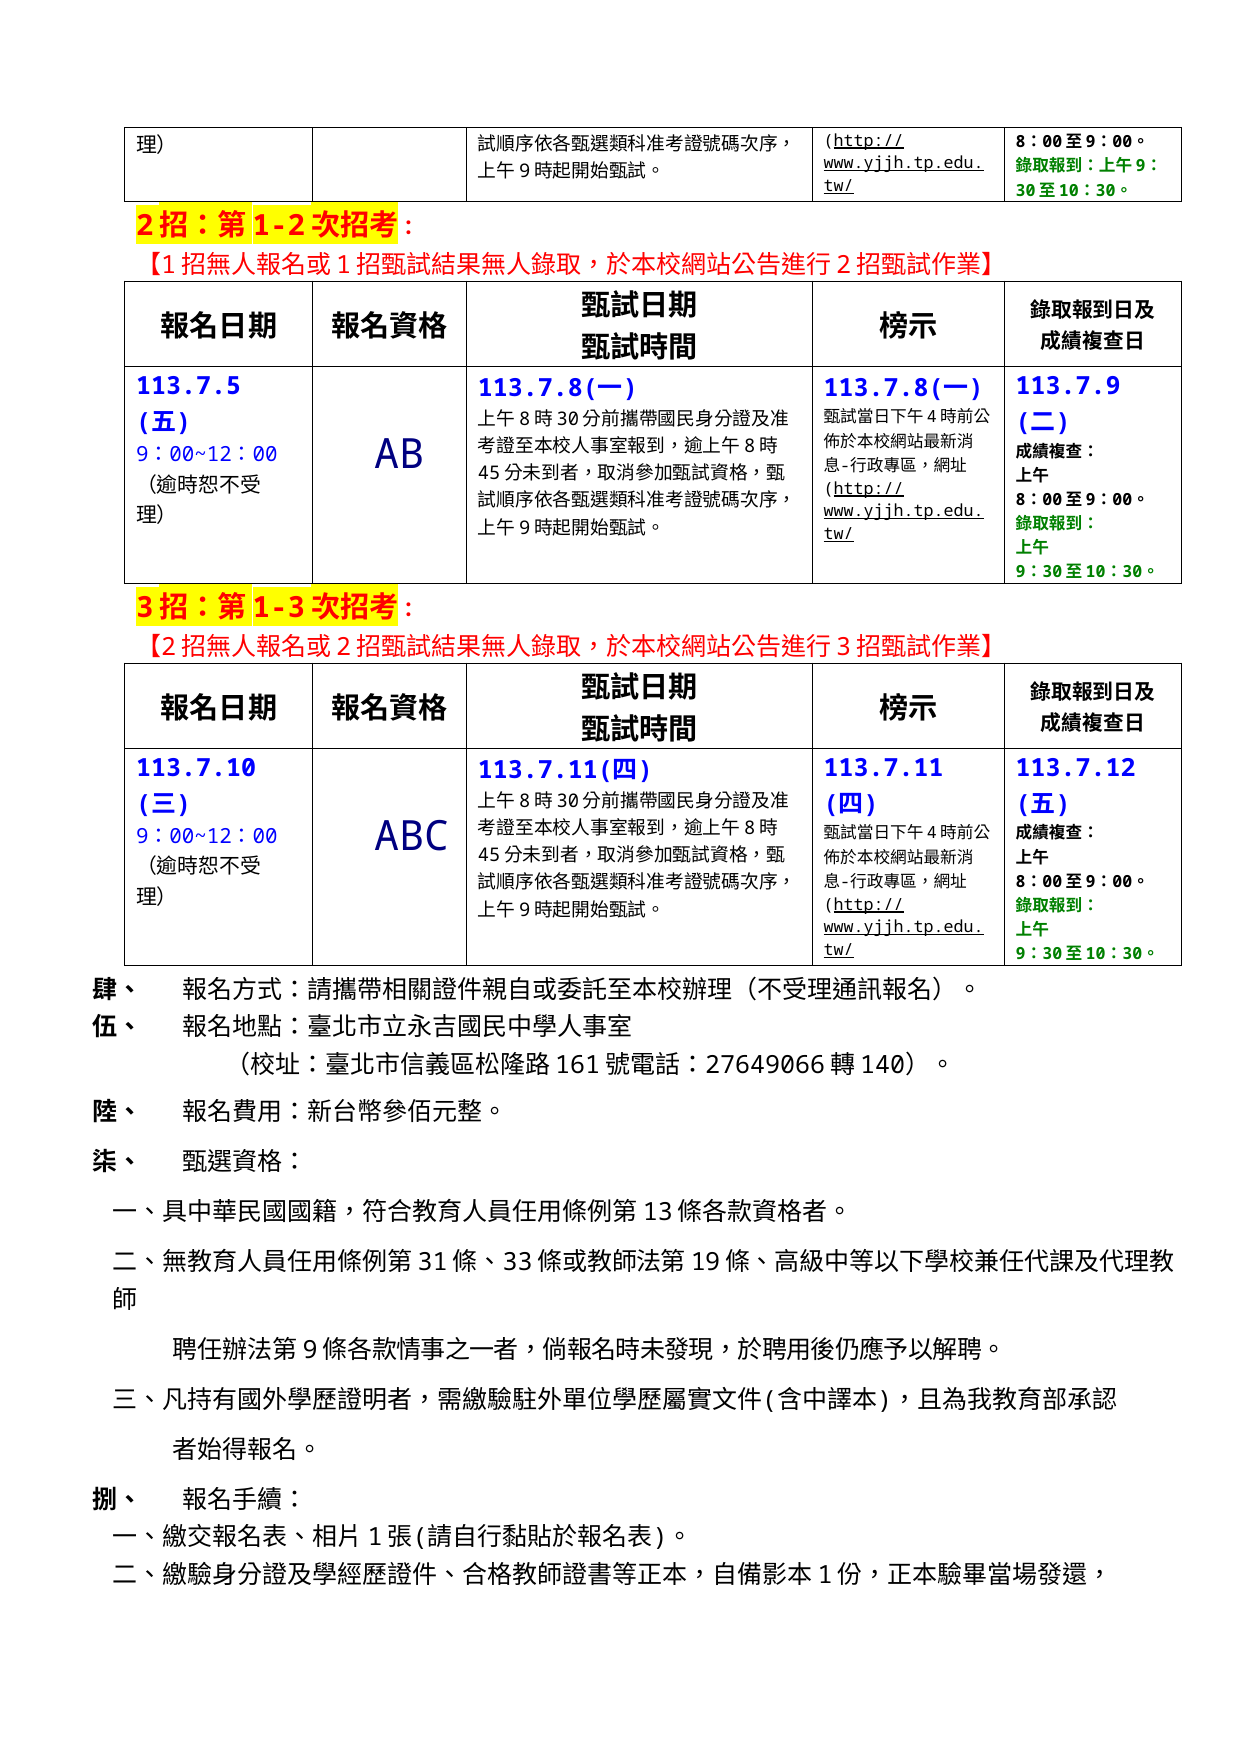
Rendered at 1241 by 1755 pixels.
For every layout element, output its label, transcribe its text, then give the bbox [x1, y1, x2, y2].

table_cell 甄試日期 甄試時間 [467, 664, 812, 748]
list 報名地點：臺北市立永吉國民中學人事室 [92, 1016, 1178, 1041]
table_cell 錄取報到日及 成績複查日 [1005, 664, 1181, 748]
text 二、繳驗身分證及學經歷證件、合格教師證書等正本，自備影本1份，正本驗畢當場發還， [112, 1553, 1137, 1591]
table_cell [313, 128, 466, 201]
list 報名手續： [92, 1478, 1178, 1516]
table_cell 113.7.9(二) 成績複查： 上午 8：00至9：00。 錄取報到： 上午 9：30至10：30。 [1005, 367, 1181, 583]
text 一、繳交報名表、相片1張(請自行黏貼於報名表)。 [112, 1516, 1178, 1553]
table_cell 錄取報到日及 成績複查日 [1005, 282, 1181, 366]
table_cell 2招：第1-2次招考： 【1招無人報名或1招甄試結果無人錄取，於本校網站公告進行2招甄試作業】 [125, 202, 1181, 281]
text 聘任辦法第9條各款情事之一者，倘報名時未發現，於聘用後仍應予以解聘。 [112, 1328, 1178, 1366]
text 二、無教育人員任用條例第31條、33條或教師法第19條、高級中等以下學校兼任代課及代理教師 [112, 1241, 1178, 1316]
list 報名方式：請攜帶相關證件親自或委託至本校辦理（不受理通訊報名）。 [92, 978, 1178, 1003]
table_cell (http://www.yjjh.tp.edu.tw/ [813, 128, 1004, 201]
table_cell 3招：第1-3次招考： 【2招無人報名或2招甄試結果無人錄取，於本校網站公告進行3招甄試作業】 [125, 584, 1181, 662]
table_cell 113.7.8(一) 甄試當日下午4時前公佈於本校網站最新消息-行政專區，網址(http://www.yjjh.tp.edu.tw/ [813, 367, 1004, 583]
list 甄選資格： [92, 1141, 1178, 1178]
table_cell 113.7.8(一) 上午8時30分前攜帶國民身分證及准考證至本校人事室報到，逾上午8時45分未到者，取消參加甄試資格，甄試順序依各甄選類科准考證號碼次序，上午9時起開始甄試。 [467, 367, 812, 583]
table_cell 試順序依各甄選類科准考證號碼次序，上午9時起開始甄試。 [467, 128, 812, 201]
text 三、凡持有國外學歷證明者，需繳驗駐外單位學歷屬實文件(含中譯本)，且為我教育部承認 [112, 1378, 1178, 1416]
text （校址：臺北市信義區松隆路161號電話：27649066轉140）。 [62, 1053, 1178, 1078]
table_cell 理） [125, 128, 312, 201]
table_cell 8：00至9：00。 錄取報到：上午9：30至10：30。 [1005, 128, 1181, 201]
table_cell 報名資格 [313, 282, 466, 366]
table_cell 113.7.10(三) 9：00~12：00 （逾時恕不受理） [125, 749, 312, 965]
table_cell ABC [313, 749, 466, 965]
table_cell 榜示 [813, 282, 1004, 366]
text 者始得報名。 [112, 1428, 1137, 1466]
table_cell AB [313, 367, 466, 583]
table_cell 榜示 [813, 664, 1004, 748]
table_cell 報名資格 [313, 664, 466, 748]
table_cell 113.7.11(四) 甄試當日下午4時前公佈於本校網站最新消息-行政專區，網址(http://www.yjjh.tp.edu.tw/ [813, 749, 1004, 965]
text 一、具中華民國國籍，符合教育人員任用條例第13條各款資格者。 [113, 1191, 1178, 1228]
table_cell 報名日期 [125, 664, 312, 748]
table_cell 113.7.5 (五) 9：00~12：00 （逾時恕不受理） [125, 367, 312, 583]
table_cell 113.7.12(五) 成績複查： 上午 8：00至9：00。 錄取報到： 上午 9：30至10：30。 [1005, 749, 1181, 965]
list 報名費用：新台幣參佰元整。 [92, 1091, 1178, 1128]
table_cell 甄試日期 甄試時間 [467, 282, 812, 366]
table_cell 報名日期 [125, 282, 312, 366]
table_cell 113.7.11(四) 上午8時30分前攜帶國民身分證及准考證至本校人事室報到，逾上午8時45分未到者，取消參加甄試資格，甄試順序依各甄選類科准考證號碼次序，上午9時起開始甄試。 [467, 749, 812, 965]
